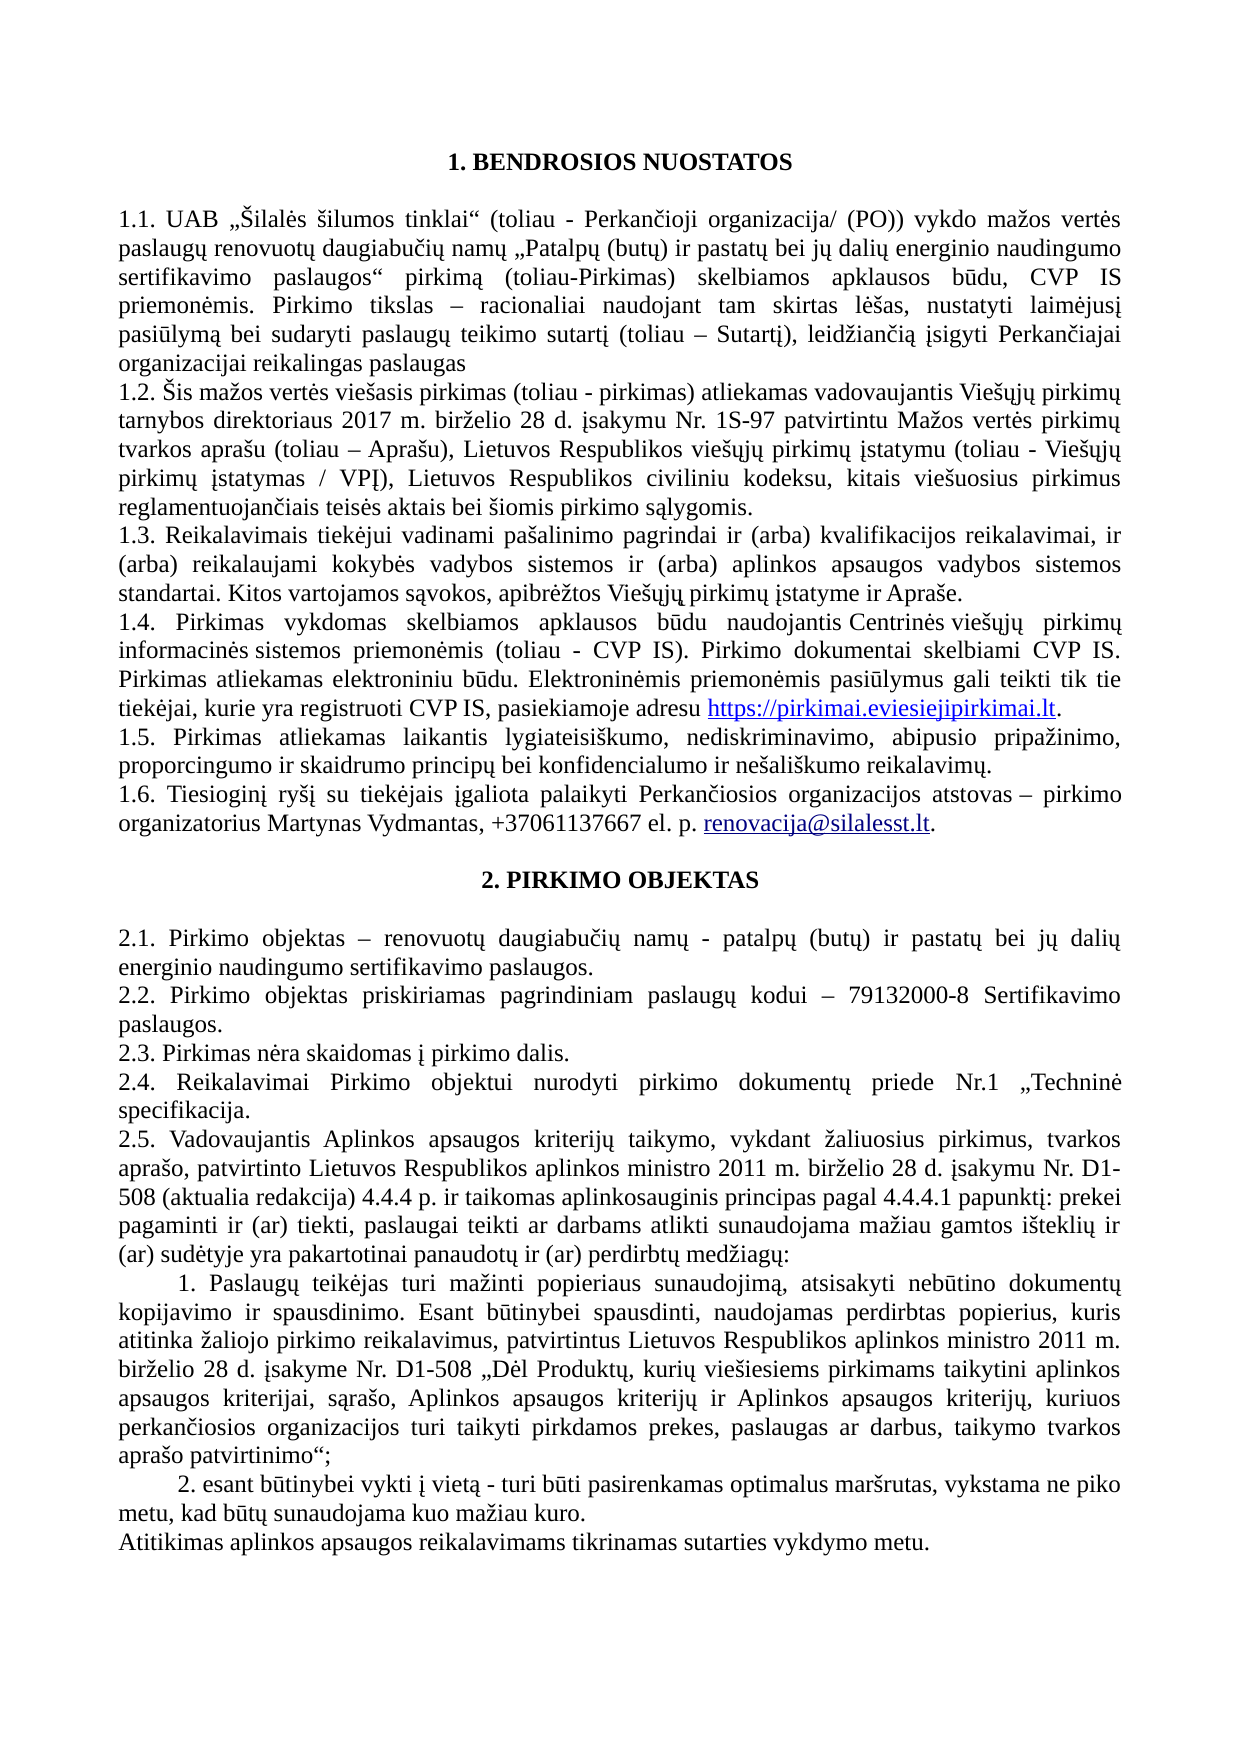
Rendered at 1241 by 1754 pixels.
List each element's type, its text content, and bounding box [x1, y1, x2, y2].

text 2.1. Pirkimo objektas – renovuotų daugiabučių namų - patalpų (butų) ir pastatų bei jų dalių energinio naudingumo sertifikavimo paslaugos. [118, 923, 1122, 981]
text 2. esant būtinybei vykti į vietą - turi būti pasirenkamas optimalus maršrutas, vykstama ne piko metu, kad būtų sunaudojama kuo mažiau kuro. [118, 1469, 1122, 1527]
text 2.2. Pirkimo objektas priskiriamas pagrindiniam paslaugų kodui – 79132000-8 Sertifikavimo paslaugos. [118, 981, 1122, 1038]
text 1. BENDROSIOS NUOSTATOS [118, 147, 1122, 176]
text 1.3. Reikalavimais tiekėjui vadinami pašalinimo pagrindai ir (arba) kvalifikacijos reikalavimai, ir (arba) reikalaujami kokybės vadybos sistemos ir (arba) aplinkos apsaugos vadybos sistemos standartai. Kitos vartojamos sąvokos, apibrėžtos Viešųjų̨ pirkimų įstatyme ir Apraše. [118, 521, 1122, 607]
text 2. PIRKIMO OBJEKTAS [118, 866, 1122, 894]
text Atitikimas aplinkos apsaugos reikalavimams tikrinamas sutarties vykdymo metu. [118, 1527, 1122, 1556]
text 1.2. Šis mažos vertės viešasis pirkimas (toliau - pirkimas) atliekamas vadovaujantis Viešųjų pirkimų tarnybos direktoriaus 2017 m. birželio 28 d. įsakymu Nr. 1S-97 patvirtintu Mažos vertės pirkimų tvarkos aprašu (toliau – Aprašu), Lietuvos Respublikos viešųjų pirkimų įstatymu (toliau - Viešųjų pirkimų įstatymas / VPĮ), Lietuvos Respublikos civiliniu kodeksu, kitais viešuosius pirkimus reglamentuojančiais teisės aktais bei​​ šiomis pirkimo sąlygomis.​​ [118, 377, 1122, 521]
text 2.3. Pirkimas nėra skaidomas į pirkimo dalis. [118, 1038, 1122, 1067]
text 2.4. Reikalavimai Pirkimo objektui nurodyti pirkimo dokumentų priede​​ Nr.1 „Techninė specifikacija. [118, 1067, 1122, 1124]
text 1.6. Tiesioginį ryšį su tiekėjais įgaliota palaikyti Perkančiosios organizacijos atstovas​​ – pirkimo organizatorius Martynas Vydmantas, +37061137667 el. p. renovacija@silalesst.lt. [118, 779, 1122, 837]
text 1. Paslaugų teikėjas turi mažinti popieriaus sunaudojimą, atsisakyti nebūtino dokumentų kopijavimo ir spausdinimo. Esant būtinybei spausdinti, naudojamas perdirbtas popierius, kuris atitinka žaliojo pirkimo reikalavimus, patvirtintus Lietuvos Respublikos aplinkos ministro 2011 m. birželio 28 d. įsakyme Nr. D1-508 „Dėl Produktų, kurių viešiesiems pirkimams taikytini aplinkos apsaugos kriterijai, sąrašo, Aplinkos apsaugos kriterijų ir Aplinkos apsaugos kriterijų, kuriuos perkančiosios organizacijos turi taikyti pirkdamos prekes, paslaugas ar darbus, taikymo tvarkos aprašo patvirtinimo“; [118, 1268, 1122, 1469]
text 1.4. Pirkimas vykdomas skelbiamos apklausos būdu naudojantis​​ Centrinės​​ viešųjų pirkimų informacinės​​ sistemos priemonėmis (toliau - CVP IS). Pirkimo dokumentai skelbiami CVP IS. Pirkimas atliekamas elektroniniu būdu. Elektroninėmis priemonėmis pasiūlymus gali teikti tik tie tiekėjai, kurie yra registruoti CVP IS, pasiekiamoje adresu https://pirkimai.eviesiejipirkimai.lt. [118, 607, 1122, 722]
text 2.5. Vadovaujantis Aplinkos apsaugos kriterijų taikymo, vykdant žaliuosius pirkimus, tvarkos aprašo, patvirtinto Lietuvos Respublikos aplinkos ministro 2011 m. birželio 28 d. įsakymu Nr. D1-508 (aktualia redakcija) 4.4.4 p. ir taikomas aplinkosauginis principas pagal 4.4.4.1 papunktį: prekei pagaminti ir (ar) tiekti, paslaugai teikti ar darbams atlikti sunaudojama mažiau gamtos išteklių ir (ar) sudėtyje yra pakartotinai panaudotų ir (ar) perdirbtų medžiagų: [118, 1124, 1122, 1268]
text 1.5. Pirkimas atliekamas laikantis lygiateisiškumo, nediskriminavimo, abipusio pripažinimo, proporcingumo ir skaidrumo principų​​ bei konfidencialumo ir nešališkumo reikalavimų. [118, 722, 1122, 779]
text 1.1. UAB „Šilalės šilumos tinklai“ (toliau - Perkančioji organizacija/ (PO)) vykdo mažos vertės paslaugų renovuotų daugiabučių namų „Patalpų (butų) ir pastatų bei jų dalių energinio naudingumo sertifikavimo paslaugos“ pirkimą (toliau-Pirkimas) skelbiamos apklausos būdu, CVP IS priemonėmis. Pirkimo tikslas – racionaliai naudojant tam skirtas lėšas, nustatyti laimėjusį pasiūlymą bei sudaryti paslaugų teikimo sutartį (toliau – Sutartį), leidžiančią įsigyti Perkančiajai organizacijai reikalingas paslaugas [118, 204, 1122, 377]
